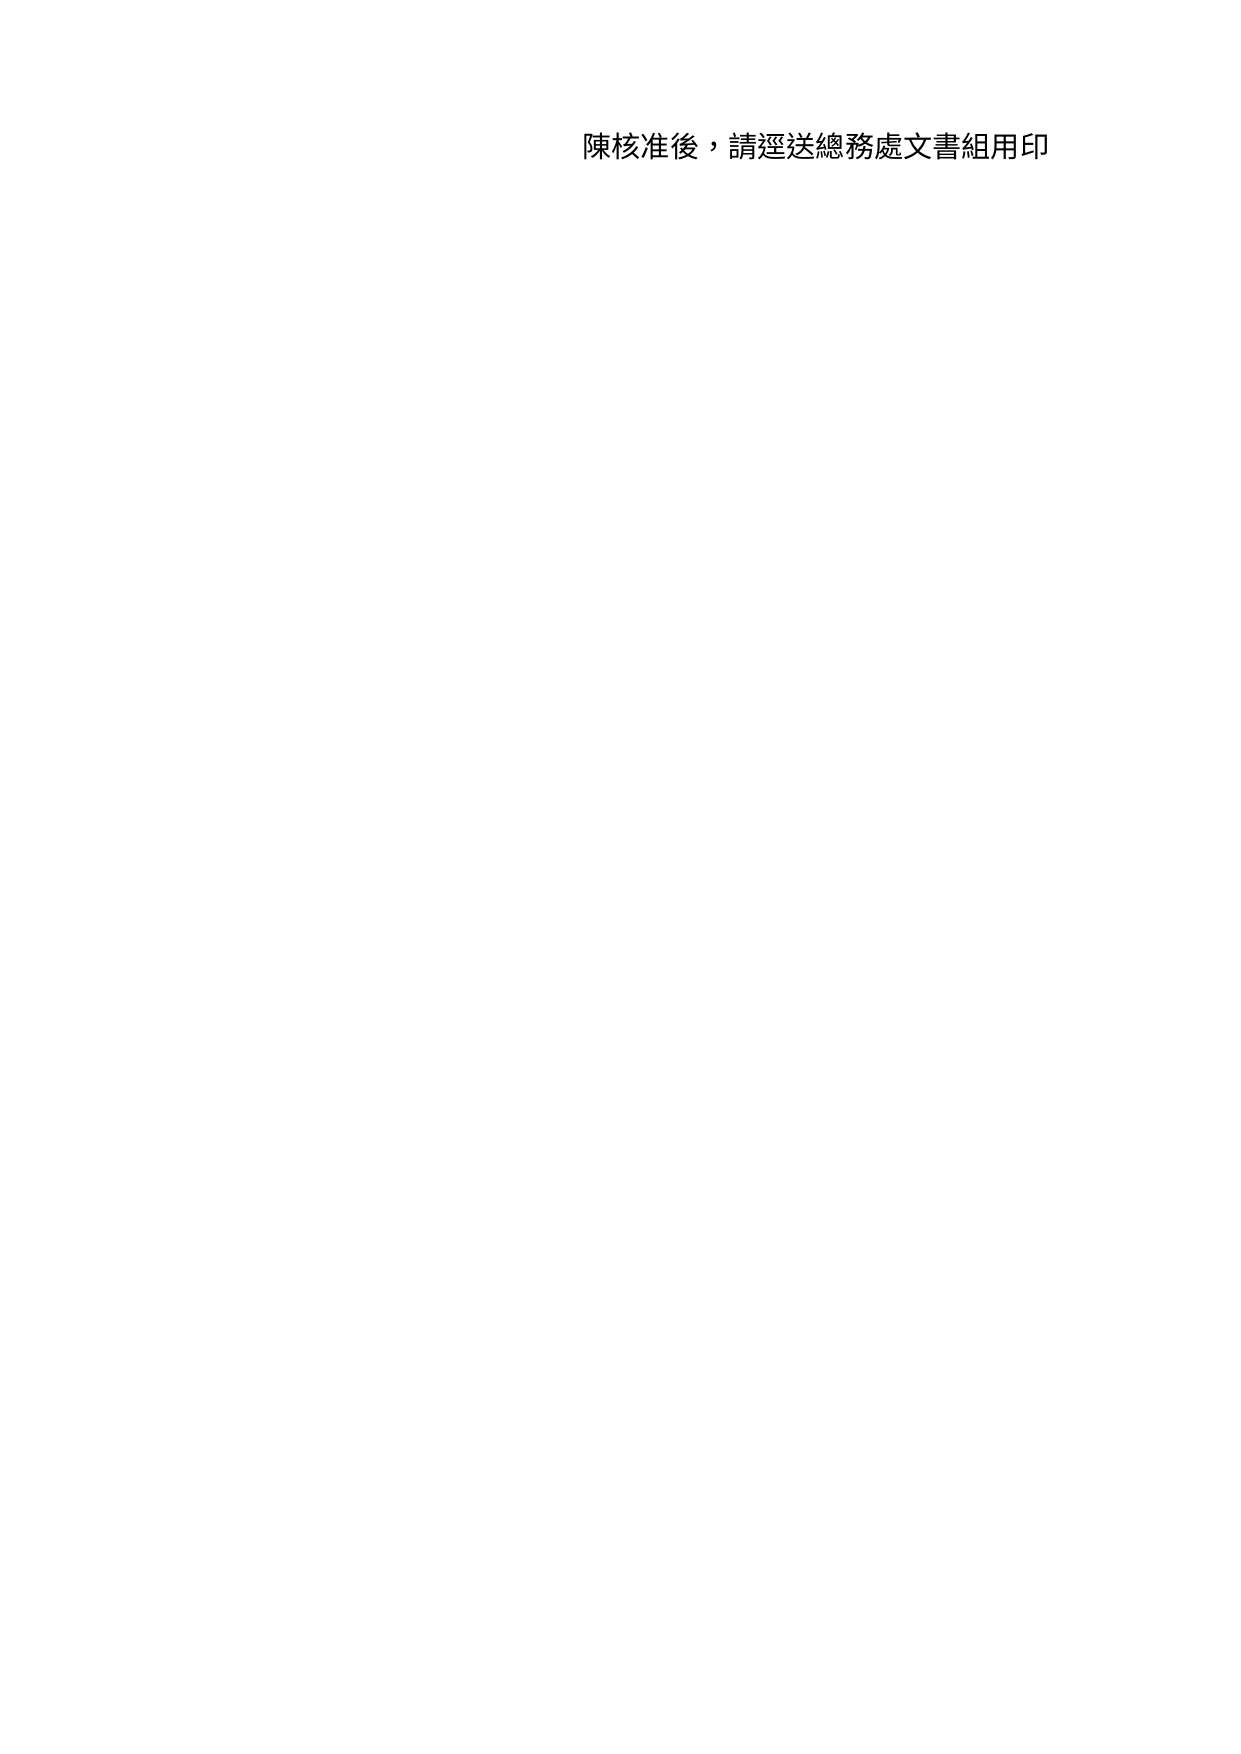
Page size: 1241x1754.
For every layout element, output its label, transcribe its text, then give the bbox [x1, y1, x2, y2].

text 陳核准後，請逕送總務處文書組用印 [148, 103, 1092, 166]
